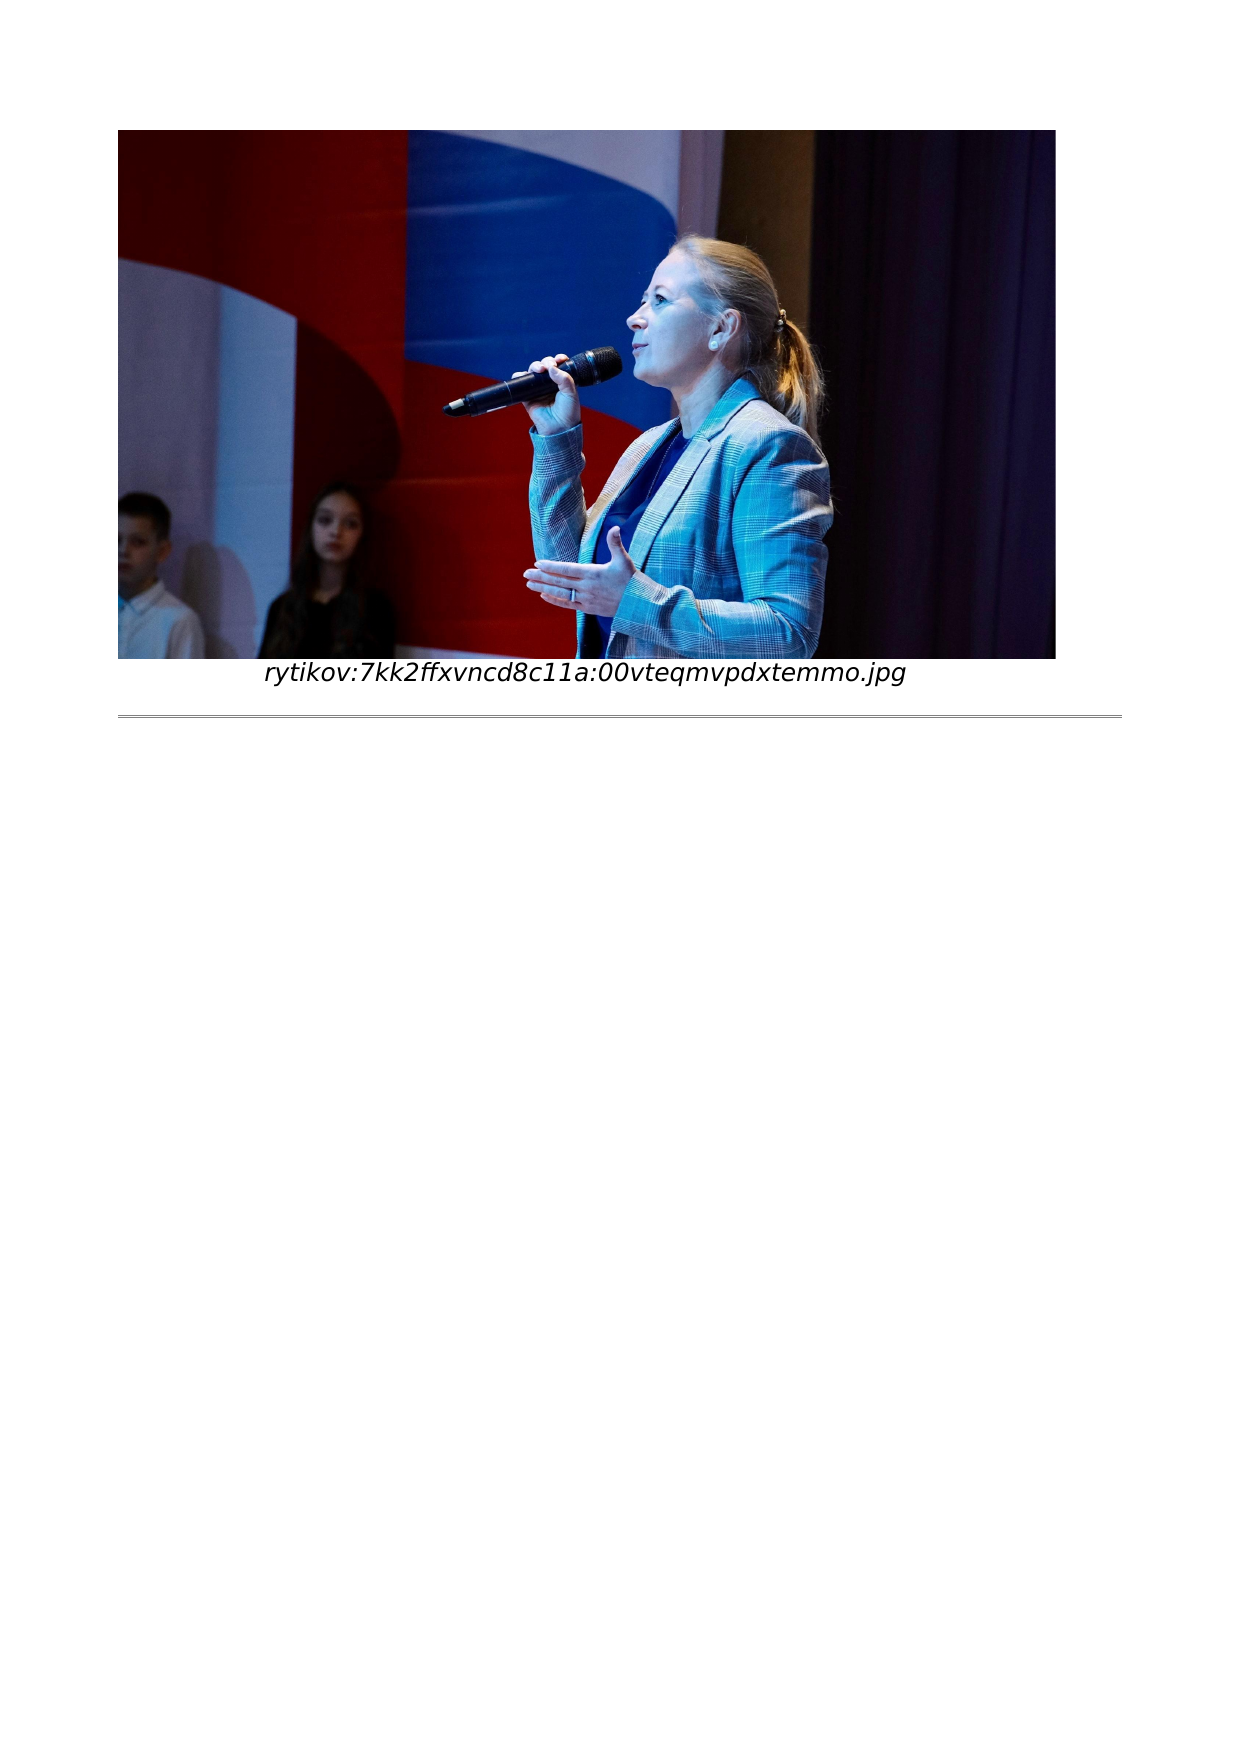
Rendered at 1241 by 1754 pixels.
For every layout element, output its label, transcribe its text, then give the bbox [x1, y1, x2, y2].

picture [118, 130, 1056, 659]
text rytikov:7kk2ffxvncd8c11a:00vteqmvpdxtemmo.jpg [118, 659, 1056, 688]
